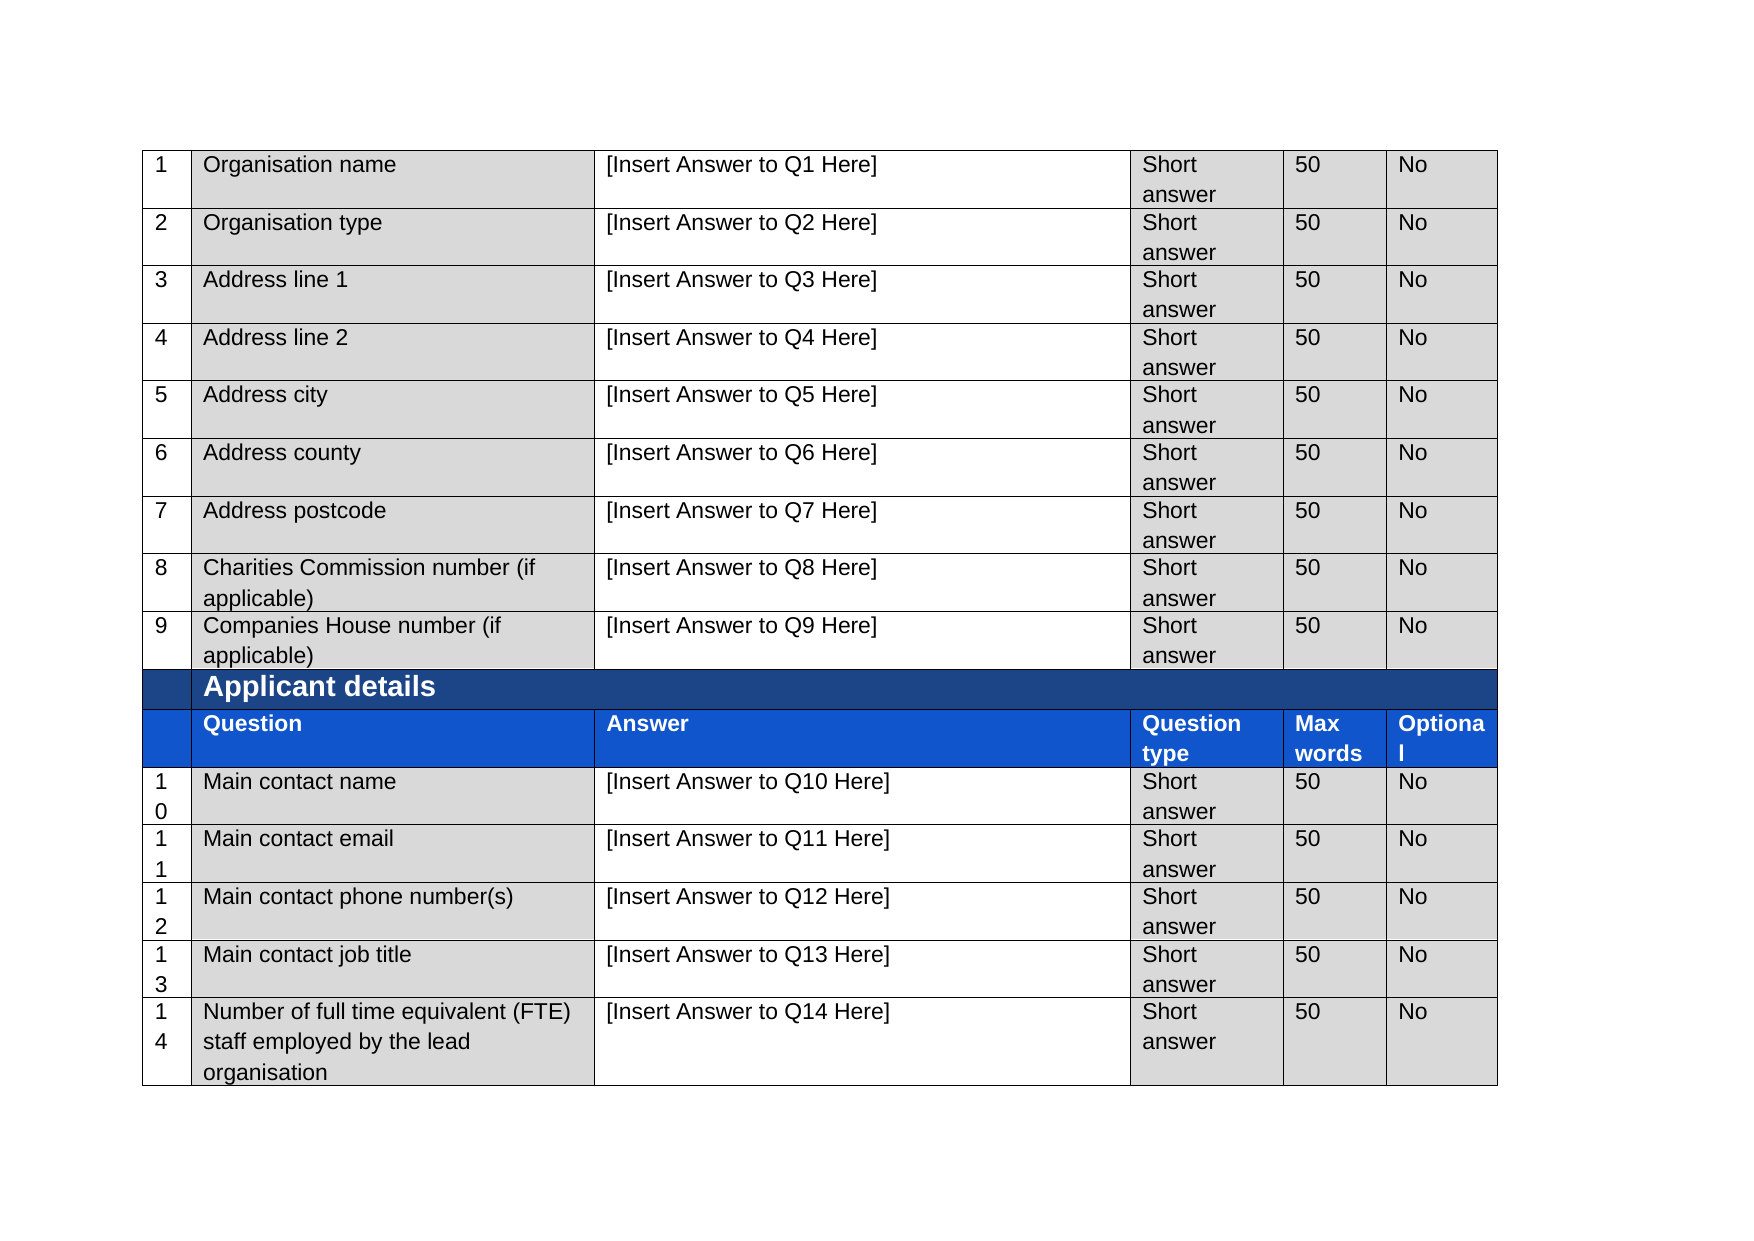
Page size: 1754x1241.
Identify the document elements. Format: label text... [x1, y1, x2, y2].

table_cell [Insert Answer to Q9 Here] [595, 612, 1130, 668]
table_cell Applicant details [192, 670, 1497, 709]
table_cell Max words [1284, 710, 1386, 767]
table_cell 14 [143, 998, 191, 1085]
table_cell [Insert Answer to Q10 Here] [595, 768, 1130, 824]
table_cell No [1387, 151, 1497, 208]
table_cell [143, 710, 191, 767]
table_cell Charities Commission number (if applicable) [192, 554, 594, 611]
table_cell No [1387, 768, 1497, 824]
table_cell 5 [143, 381, 191, 438]
table_cell 7 [143, 497, 191, 553]
table_cell 50 [1284, 209, 1386, 265]
table_cell 50 [1284, 381, 1386, 438]
table_cell No [1387, 825, 1497, 882]
table_cell No [1387, 883, 1497, 939]
table_cell No [1387, 381, 1497, 438]
table_cell 50 [1284, 612, 1386, 668]
table_cell No [1387, 612, 1497, 668]
table_cell Short answer [1131, 324, 1283, 380]
table_cell [Insert Answer to Q5 Here] [595, 381, 1130, 438]
table_cell Short answer [1131, 612, 1283, 668]
table_cell Organisation type [192, 209, 594, 265]
table_cell 8 [143, 554, 191, 611]
table_cell 50 [1284, 941, 1386, 997]
table_cell Organisation name [192, 151, 594, 208]
table_cell No [1387, 554, 1497, 611]
table_cell Short answer [1131, 768, 1283, 824]
table_cell 50 [1284, 439, 1386, 496]
table_cell [Insert Answer to Q2 Here] [595, 209, 1130, 265]
table_cell Main contact job title [192, 941, 594, 997]
table_cell Companies House number (if applicable) [192, 612, 594, 668]
table_cell Main contact email [192, 825, 594, 882]
table_cell Main contact name [192, 768, 594, 824]
table_cell No [1387, 497, 1497, 553]
table_cell Main contact phone number(s) [192, 883, 594, 939]
table_cell [Insert Answer to Q11 Here] [595, 825, 1130, 882]
table_cell Address postcode [192, 497, 594, 553]
table_cell Number of full time equivalent (FTE) staff employed by the lead organisation [192, 998, 594, 1085]
table_cell 50 [1284, 768, 1386, 824]
table_cell 50 [1284, 266, 1386, 323]
table_cell No [1387, 324, 1497, 380]
table_cell 50 [1284, 998, 1386, 1085]
table_cell No [1387, 941, 1497, 997]
table_cell Question type [1131, 710, 1283, 767]
table_cell Short answer [1131, 381, 1283, 438]
table_cell 13 [143, 941, 191, 997]
table_cell Short answer [1131, 825, 1283, 882]
table_cell 1 [143, 151, 191, 208]
table_cell [Insert Answer to Q12 Here] [595, 883, 1130, 939]
table_cell Short answer [1131, 209, 1283, 265]
table_cell [Insert Answer to Q7 Here] [595, 497, 1130, 553]
table_cell [Insert Answer to Q4 Here] [595, 324, 1130, 380]
table_cell [Insert Answer to Q8 Here] [595, 554, 1130, 611]
table_cell Address line 1 [192, 266, 594, 323]
table_cell [Insert Answer to Q13 Here] [595, 941, 1130, 997]
table_cell Short answer [1131, 266, 1283, 323]
table_cell Short answer [1131, 941, 1283, 997]
table_cell 11 [143, 825, 191, 882]
table_cell 50 [1284, 883, 1386, 939]
table_cell Optional [1387, 710, 1497, 767]
table_cell 50 [1284, 825, 1386, 882]
table_cell 50 [1284, 554, 1386, 611]
table_cell Question [192, 710, 594, 767]
table_cell Short answer [1131, 998, 1283, 1085]
table_cell 2 [143, 209, 191, 265]
table_cell [Insert Answer to Q14 Here] [595, 998, 1130, 1085]
table_cell 3 [143, 266, 191, 323]
table_cell No [1387, 209, 1497, 265]
table_cell Short answer [1131, 554, 1283, 611]
table_cell 10 [143, 768, 191, 824]
table_cell 12 [143, 883, 191, 939]
table_cell 4 [143, 324, 191, 380]
table_cell 6 [143, 439, 191, 496]
table_cell Address line 2 [192, 324, 594, 380]
table_cell Short answer [1131, 439, 1283, 496]
table_cell Short answer [1131, 151, 1283, 208]
table_cell [Insert Answer to Q3 Here] [595, 266, 1130, 323]
table_cell [143, 670, 191, 709]
table_cell [Insert Answer to Q1 Here] [595, 151, 1130, 208]
table_cell 50 [1284, 324, 1386, 380]
table_cell No [1387, 439, 1497, 496]
table_cell Short answer [1131, 497, 1283, 553]
table_cell No [1387, 998, 1497, 1085]
table_cell Answer [595, 710, 1130, 767]
table_cell Address city [192, 381, 594, 438]
table_cell 50 [1284, 151, 1386, 208]
table_cell 9 [143, 612, 191, 668]
table_cell Address county [192, 439, 594, 496]
table_cell [Insert Answer to Q6 Here] [595, 439, 1130, 496]
table_cell No [1387, 266, 1497, 323]
table_cell 50 [1284, 497, 1386, 553]
table_cell Short answer [1131, 883, 1283, 939]
